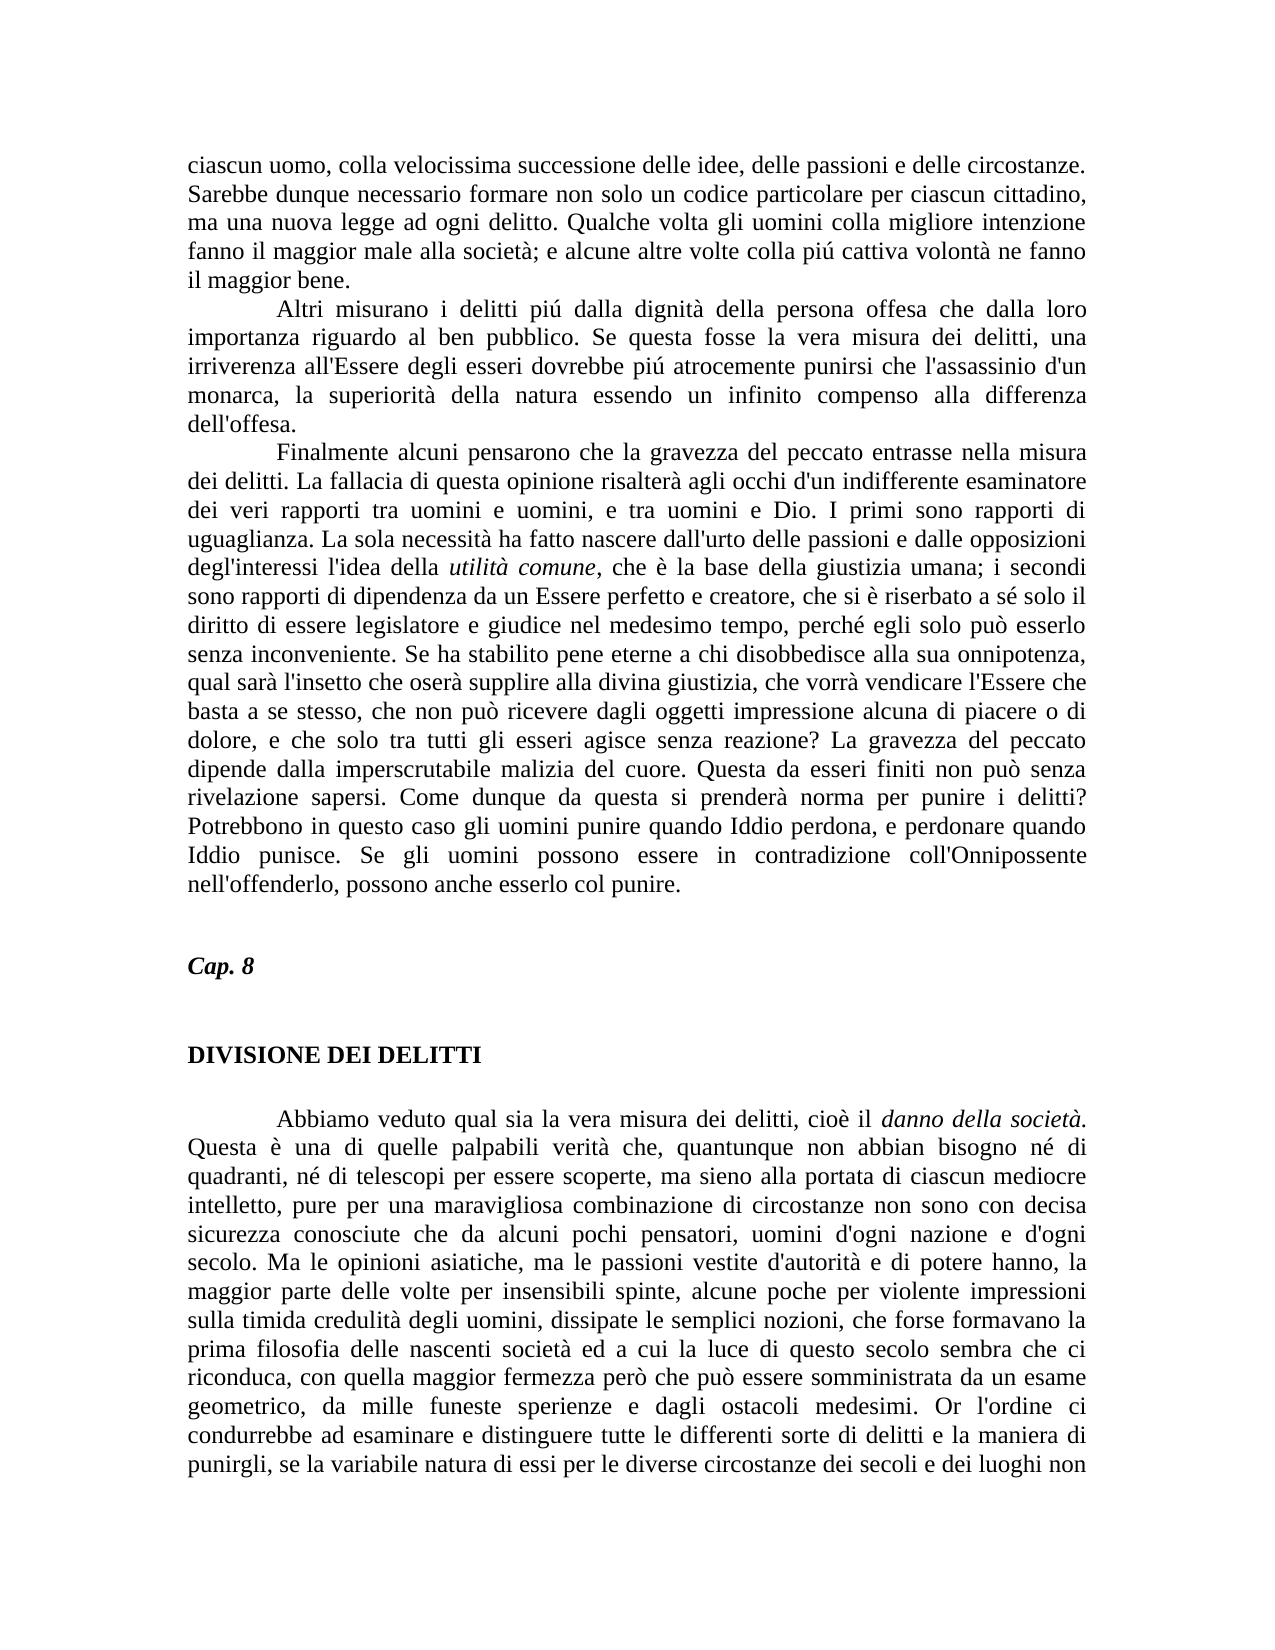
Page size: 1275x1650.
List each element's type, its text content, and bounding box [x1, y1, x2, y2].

text Altri misurano i delitti piú dalla dignità della persona offesa che dalla loro importanza riguardo al ben pubblico. Se questa fosse la vera misura dei delitti, una irriverenza all'Essere degli esseri dovrebbe piú atrocemente punirsi che l'assassinio d'un monarca, la superiorità della natura essendo un infinito compenso alla differenza dell'offesa. [187, 294, 1087, 437]
subtitle DIVISIONE DEI DELITTI [187, 1040, 1087, 1069]
subtitle Cap. 8 [187, 951, 1087, 980]
text Abbiamo veduto qual sia la vera misura dei delitti, cioè il danno della società. Questa è una di quelle palpabili verità che, quantunque non abbian bisogno né di quadranti, né di telescopi per essere scoperte, ma sieno alla portata di ciascun mediocre intelletto, pure per una maravigliosa combinazione di circostanze non sono con decisa sicurezza conosciute che da alcuni pochi pensatori, uomini d'ogni nazione e d'ogni secolo. Ma le opinioni asiatiche, ma le passioni vestite d'autorità e di potere hanno, la maggior parte delle volte per insensibili spinte, alcune poche per violente impressioni sulla timida credulità degli uomini, dissipate le semplici nozioni, che forse formavano la prima filosofia delle nascenti società ed a cui la luce di questo secolo sembra che ci riconduca, con quella maggior fermezza però che può essere somministrata da un esame geometrico, da mille funeste sperienze e dagli ostacoli medesimi. Or l'ordine ci condurrebbe ad esaminare e distinguere tutte le differenti sorte di delitti e la maniera di punirgli, se la variabile natura di essi per le diverse circostanze dei secoli e dei luoghi non [187, 1104, 1087, 1477]
text ciascun uomo, colla velocissima successione delle idee, delle passioni e delle circostanze. Sarebbe dunque necessario formare non solo un codice particolare per ciascun cittadino, ma una nuova legge ad ogni delitto. Qualche volta gli uomini colla migliore intenzione fanno il maggior male alla società; e alcune altre volte colla piú cattiva volontà ne fanno il maggior bene. [187, 150, 1087, 294]
text Finalmente alcuni pensarono che la gravezza del peccato entrasse nella misura dei delitti. La fallacia di questa opinione risalterà agli occhi d'un indifferente esaminatore dei veri rapporti tra uomini e uomini, e tra uomini e Dio. I primi sono rapporti di uguaglianza. La sola necessità ha fatto nascere dall'urto delle passioni e dalle opposizioni degl'interessi l'idea della utilità comune, che è la base della giustizia umana; i secondi sono rapporti di dipendenza da un Essere perfetto e creatore, che si è riserbato a sé solo il diritto di essere legislatore e giudice nel medesimo tempo, perché egli solo può esserlo senza inconveniente. Se ha stabilito pene eterne a chi disobbedisce alla sua onnipotenza, qual sarà l'insetto che oserà supplire alla divina giustizia, che vorrà vendicare l'Essere che basta a se stesso, che non può ricevere dagli oggetti impressione alcuna di piacere o di dolore, e che solo tra tutti gli esseri agisce senza reazione? La gravezza del peccato dipende dalla imperscrutabile malizia del cuore. Questa da esseri finiti non può senza rivelazione sapersi. Come dunque da questa si prenderà norma per punire i delitti? Potrebbono in questo caso gli uomini punire quando Iddio perdona, e perdonare quando Iddio punisce. Se gli uomini possono essere in contradizione coll'Onnipossente nell'offenderlo, possono anche esserlo col punire. [187, 437, 1087, 897]
